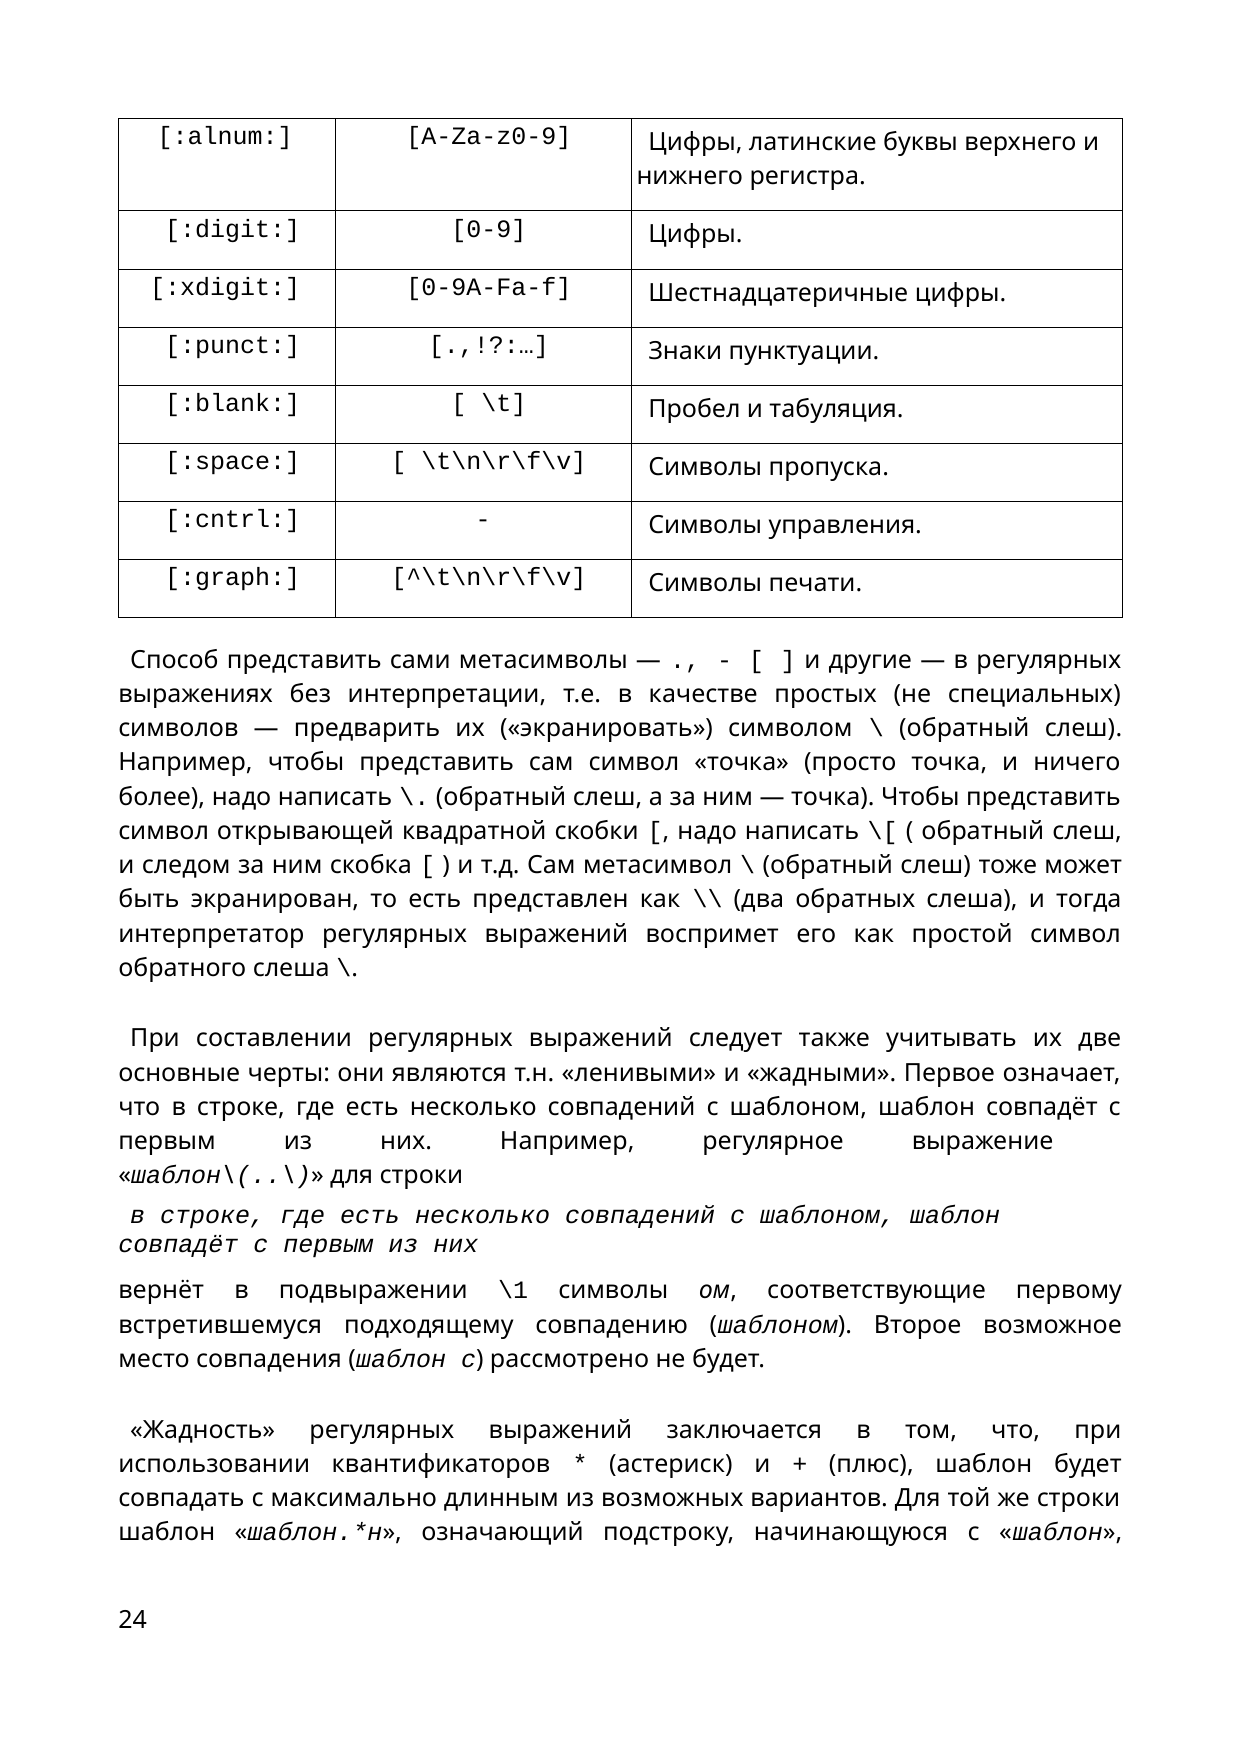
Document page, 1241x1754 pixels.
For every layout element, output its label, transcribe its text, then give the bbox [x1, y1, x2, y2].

table_cell Пробел и табуляция. [632, 386, 1122, 443]
table_cell [:cntrl:] [119, 502, 335, 559]
table_cell Символы печати. [632, 560, 1122, 617]
table_cell [A-Za-z0-9] [336, 119, 631, 210]
table_cell Цифры. [632, 211, 1122, 268]
text Способ представить сами метасимволы — ., - [ ] и другие — в регулярных выражениях без интерпретации, т.е. в качестве простых (не специальных) символов — предварить их («экранировать») символом \ (обратный слеш). Например, чтобы представить сам символ «точка» (просто точка, и ничего более), надо написать \. (обратный слеш, а за ним — точка). Чтобы представить символ открывающей квадратной скобки [, надо написать \[ ( обратный слеш, и следом за ним скобка [ ) и т.д. Сам метасимвол \ (обратный слеш) тоже может быть экранирован, то есть представлен как \\ (два обратных слеша), и тогда интерпретатор регулярных выражений воспримет его как простой символ обратного слеша \. [118, 641, 1122, 983]
table_cell [ \t] [336, 386, 631, 443]
table_cell Шестнадцатеричные цифры. [632, 270, 1122, 327]
text в строке, где есть несколько совпадений с шаблоном, шаблон совпадёт с первым из них [118, 1203, 1122, 1260]
table_cell - [336, 502, 631, 559]
table_cell [:blank:] [119, 386, 335, 443]
table_cell [.,!?:…] [336, 328, 631, 385]
table_cell [ \t\n\r\f\v] [336, 444, 631, 501]
table_cell [:digit:] [119, 211, 335, 268]
table_cell [0-9A-Fa-f] [336, 270, 631, 327]
table_cell Символы управления. [632, 502, 1122, 559]
text При составлении регулярных выражений следует также учитывать их две основные черты: они являются т.н. «ленивыми» и «жадными». Первое означает, что в строке, где есть несколько совпадений с шаблоном, шаблон совпадёт с первым из них. Например, регулярное выражение «шаблон\(..\)» для строки [118, 1020, 1122, 1191]
table_cell [^\t\n\r\f\v] [336, 560, 631, 617]
table_cell [:graph:] [119, 560, 335, 617]
table_cell [:xdigit:] [119, 270, 335, 327]
text «Жадность» регулярных выражений заключается в том, что, при использовании квантификаторов * (астериск) и + (плюс), шаблон будет совпадать с максимально длинным из возможных вариантов. Для той же строки шаблон «шаблон.*н», означающий подстроку, начинающуюся с «шаблон», [118, 1412, 1122, 1548]
table_cell Символы пропуска. [632, 444, 1122, 501]
table_cell [:punct:] [119, 328, 335, 385]
text вернёт в подвыражении \1 символы ом, соответствующие первому встретившемуся подходящему совпадению (шаблоном). Второе возможное место совпадения (шаблон с) рассмотрено не будет. [118, 1272, 1122, 1375]
table_cell [0-9] [336, 211, 631, 268]
table_cell [:space:] [119, 444, 335, 501]
table_cell Цифры, латинские буквы верхнего и нижнего регистра. [632, 119, 1122, 210]
table_cell Знаки пунктуации. [632, 328, 1122, 385]
table_cell [:alnum:] [119, 119, 335, 210]
